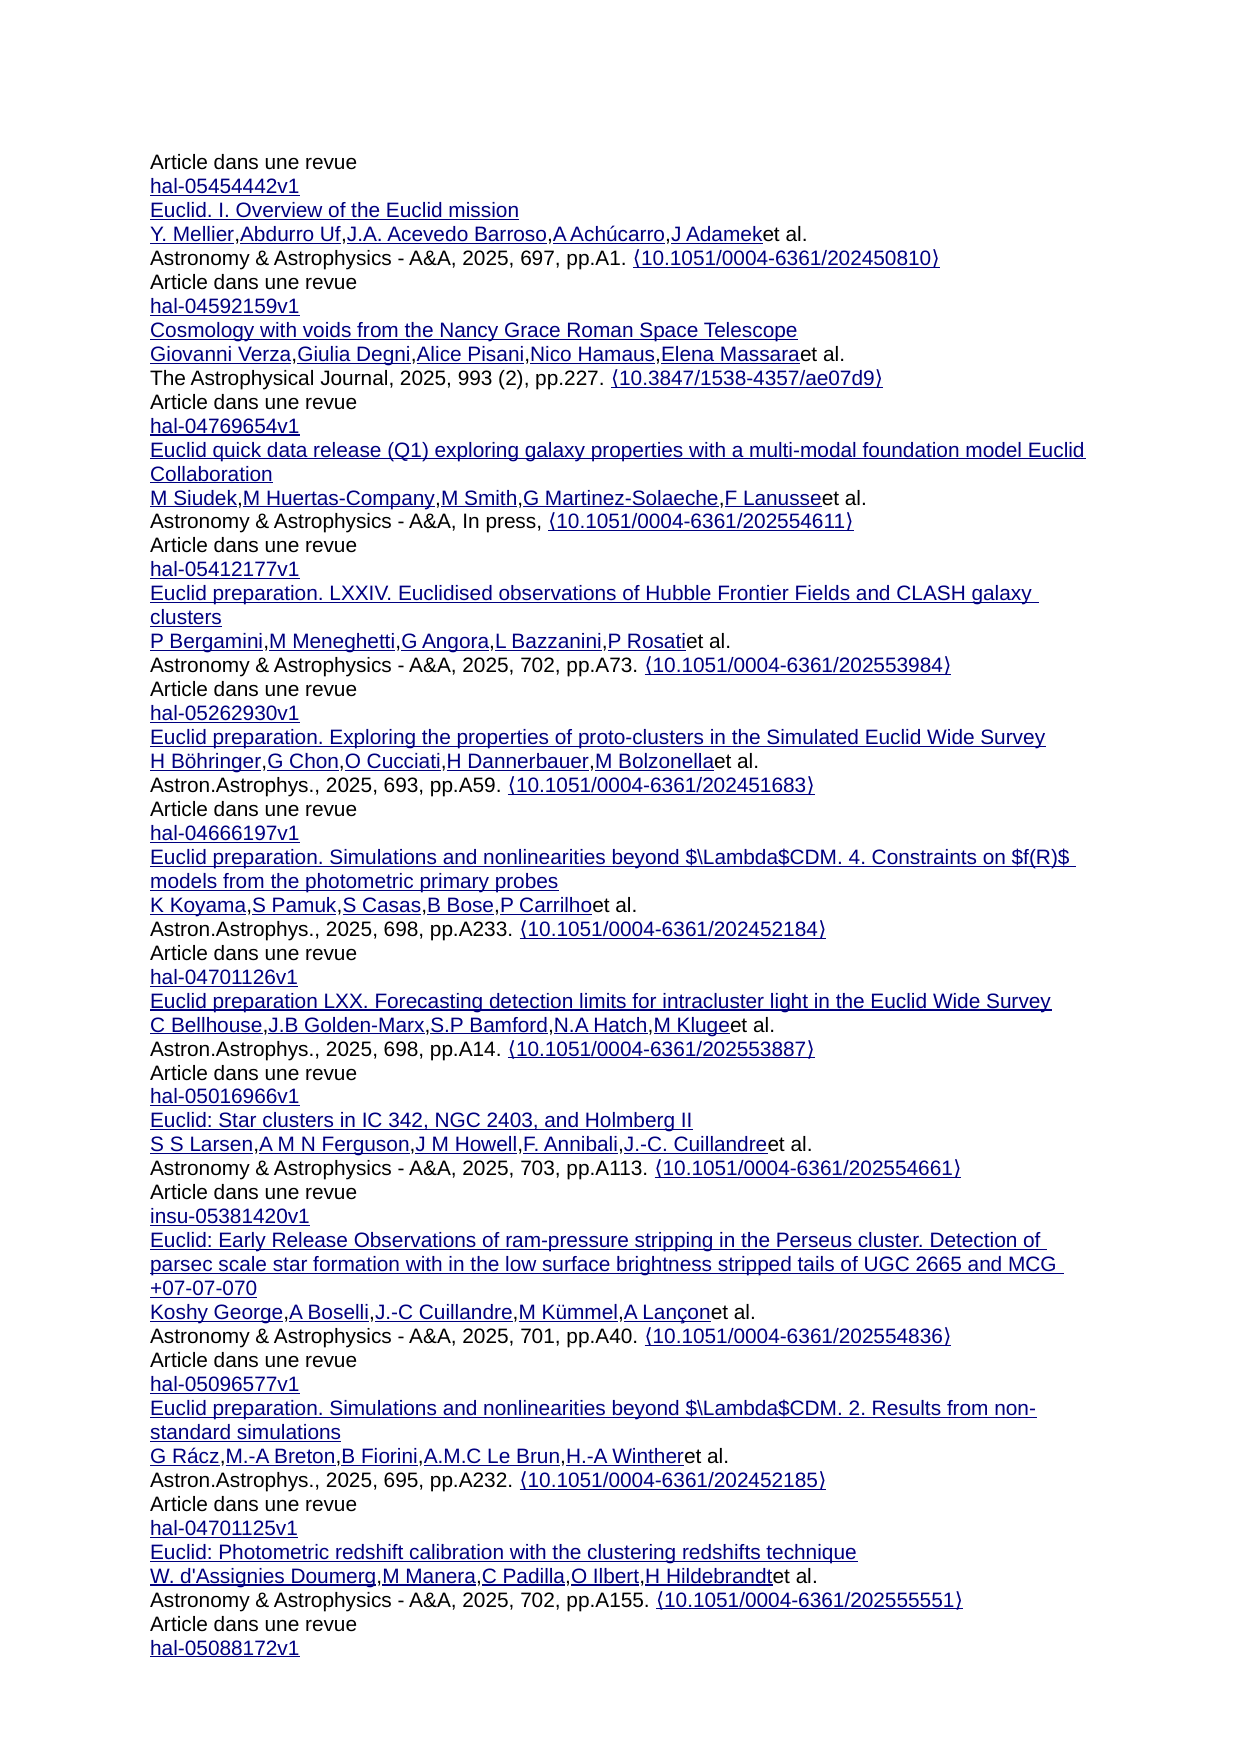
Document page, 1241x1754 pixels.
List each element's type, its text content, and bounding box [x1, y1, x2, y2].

table_cell Euclid: Early Release Observations of ram-pressure stripping in the Perseus cluster. Detection of parsec scale star formation with in the low surface brightness stripped tails of UGC 2665 and MCG +07-07-070 Koshy George,A Boselli,J.-C Cuillandre,M Kümmel,A Lançonet al. Astronomy & Astrophysics - A&A, 2025, 701, pp.A40. ⟨10.1051/0004-6361/202554836⟩ Article dans une revue hal-05096577v1 [150, 1228, 1090, 1396]
table_cell Euclid quick data release (Q1) exploring galaxy properties with a multi-modal foundation model Euclid Collaboration M Siudek,M Huertas-Company,M Smith,G Martinez-Solaeche,F Lanusseet al. Astronomy & Astrophysics - A&A, In press, ⟨10.1051/0004-6361/202554611⟩ Article dans une revue hal-05412177v1 [150, 438, 1090, 581]
table_cell Euclid preparation LXX. Forecasting detection limits for intracluster light in the Euclid Wide Survey C Bellhouse,J.B Golden-Marx,S.P Bamford,N.A Hatch,M Klugeet al. Astron.Astrophys., 2025, 698, pp.A14. ⟨10.1051/0004-6361/202553887⟩ Article dans une revue hal-05016966v1 [150, 989, 1090, 1108]
table_cell Euclid preparation. Simulations and nonlinearities beyond $\Lambda$CDM. 4. Constraints on $f(R)$ models from the photometric primary probes K Koyama,S Pamuk,S Casas,B Bose,P Carrilhoet al. Astron.Astrophys., 2025, 698, pp.A233. ⟨10.1051/0004-6361/202452184⟩ Article dans une revue hal-04701126v1 [150, 845, 1090, 988]
table_cell Euclid: Star clusters in IC 342, NGC 2403, and Holmberg II S S Larsen,A M N Ferguson,J M Howell,F. Annibali,J.-C. Cuillandreet al. Astronomy & Astrophysics - A&A, 2025, 703, pp.A113. ⟨10.1051/0004-6361/202554661⟩ Article dans une revue insu-05381420v1 [150, 1108, 1090, 1228]
table_cell Euclid. I. Overview of the Euclid mission Y. Mellier,Abdurro Uf,J.A. Acevedo Barroso,A Achúcarro,J Adameket al. Astronomy & Astrophysics - A&A, 2025, 697, pp.A1. ⟨10.1051/0004-6361/202450810⟩ Article dans une revue hal-04592159v1 [150, 198, 1090, 318]
table_cell Euclid preparation. Simulations and nonlinearities beyond $\Lambda$CDM. 2. Results from non-standard simulations G Rácz,M.-A Breton,B Fiorini,A.M.C Le Brun,H.-A Wintheret al. Astron.Astrophys., 2025, 695, pp.A232. ⟨10.1051/0004-6361/202452185⟩ Article dans une revue hal-04701125v1 [150, 1396, 1090, 1539]
table_cell Cosmology with voids from the Nancy Grace Roman Space Telescope Giovanni Verza,Giulia Degni,Alice Pisani,Nico Hamaus,Elena Massaraet al. The Astrophysical Journal, 2025, 993 (2), pp.227. ⟨10.3847/1538-4357/ae07d9⟩ Article dans une revue hal-04769654v1 [150, 318, 1090, 437]
table_cell Article dans une revue hal-05454442v1 [150, 150, 1090, 198]
table_cell Euclid preparation. LXXIV. Euclidised observations of Hubble Frontier Fields and CLASH galaxy clusters P Bergamini,M Meneghetti,G Angora,L Bazzanini,P Rosatiet al. Astronomy & Astrophysics - A&A, 2025, 702, pp.A73. ⟨10.1051/0004-6361/202553984⟩ Article dans une revue hal-05262930v1 [150, 581, 1090, 725]
table_cell Euclid preparation. Exploring the properties of proto-clusters in the Simulated Euclid Wide Survey H Böhringer,G Chon,O Cucciati,H Dannerbauer,M Bolzonellaet al. Astron.Astrophys., 2025, 693, pp.A59. ⟨10.1051/0004-6361/202451683⟩ Article dans une revue hal-04666197v1 [150, 725, 1090, 845]
table_cell Euclid: Photometric redshift calibration with the clustering redshifts technique W. d'Assignies Doumerg,M Manera,C Padilla,O Ilbert,H Hildebrandtet al. Astronomy & Astrophysics - A&A, 2025, 702, pp.A155. ⟨10.1051/0004-6361/202555551⟩ Article dans une revue hal-05088172v1 [150, 1540, 1090, 1659]
